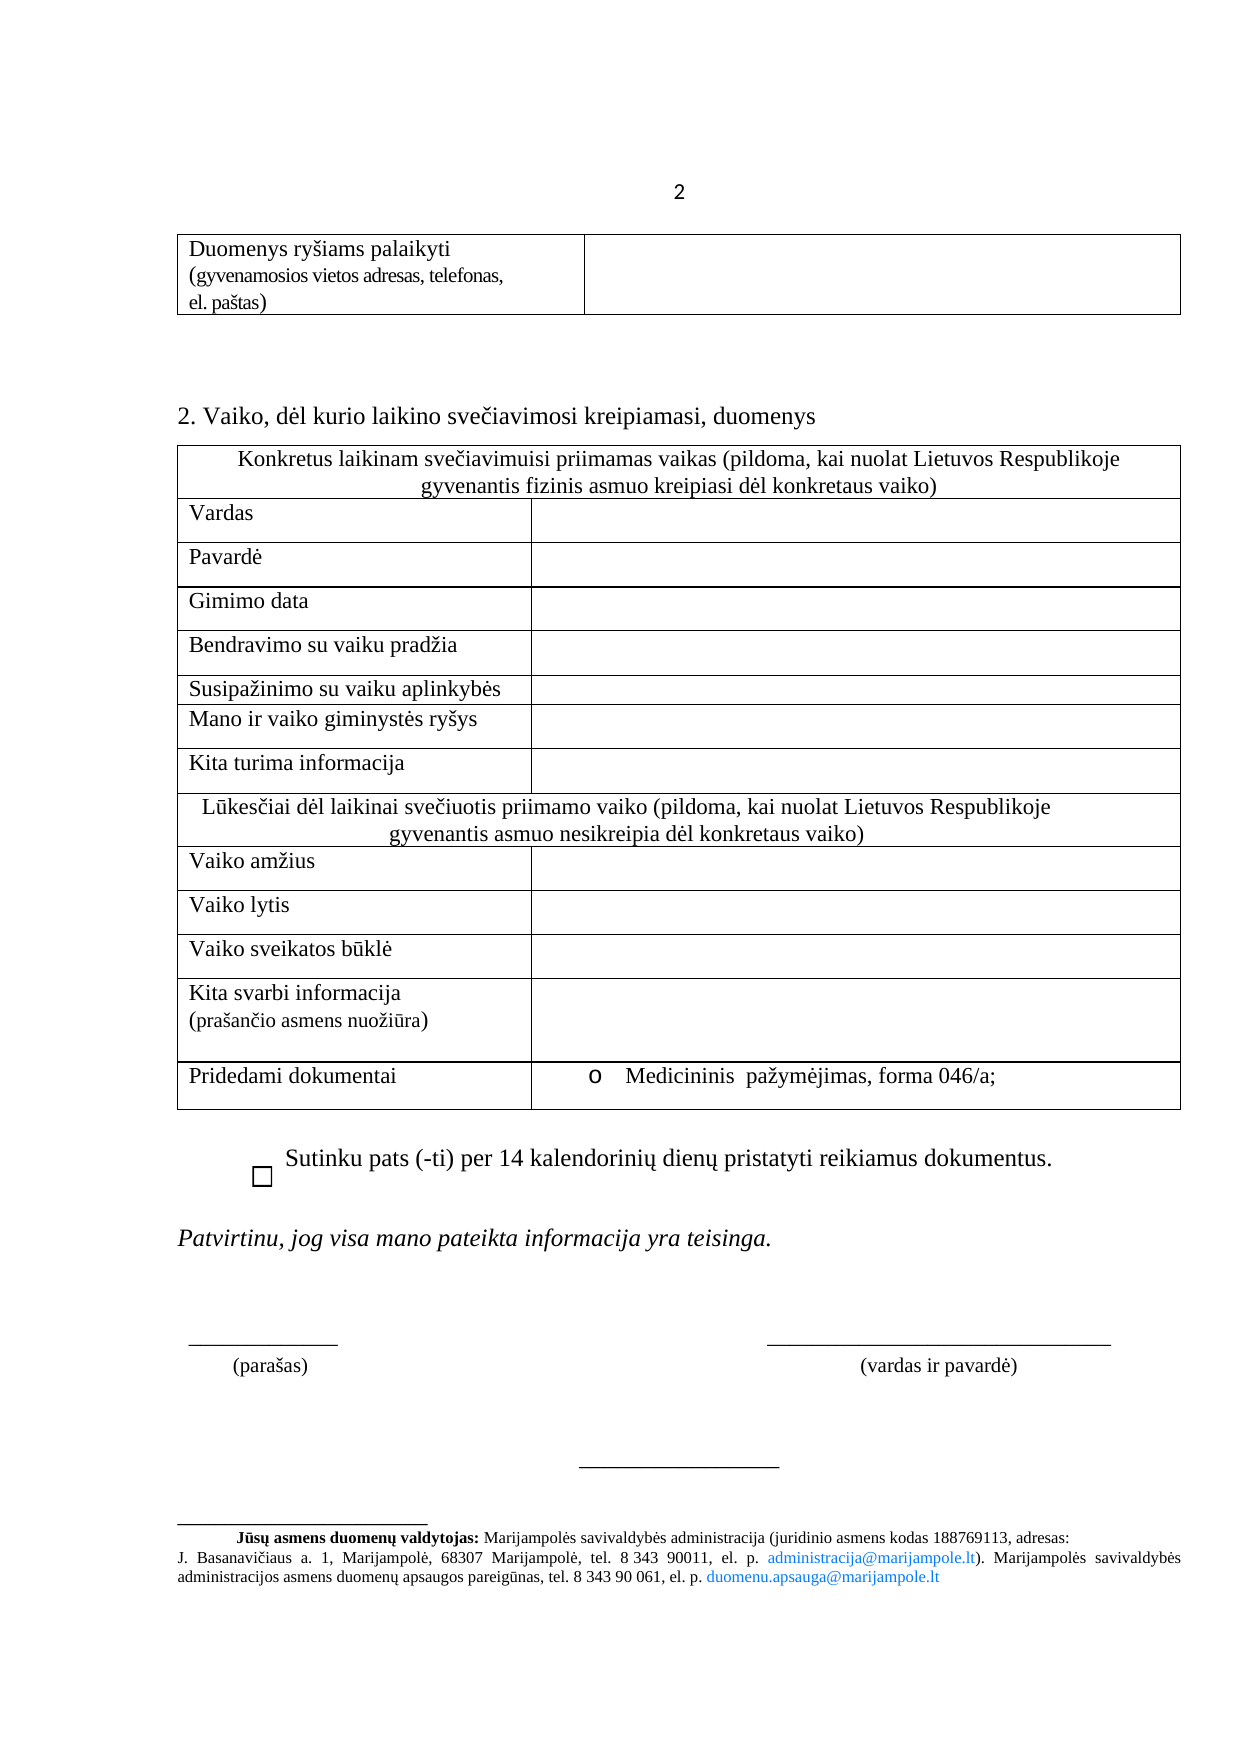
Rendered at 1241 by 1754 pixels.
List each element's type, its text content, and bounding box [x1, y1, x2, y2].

table_cell Susipažinimo su vaiku aplinkybės [178, 676, 531, 704]
table_cell Duomenys ryšiams palaikyti (gyvenamosios vietos adresas, telefonas, el. paštas) [178, 235, 584, 314]
text ____________________ [177, 1499, 1181, 1528]
table_header _____________ (parašas) [177, 1323, 479, 1413]
table_cell [532, 588, 1180, 630]
table_cell Vaiko amžius [178, 847, 531, 890]
text J. Basanavičiaus a. 1, Marijampolė, 68307 Marijampolė, tel. 8 343 90011, el. p. administracija@marijampole.lt). Marijampolės savivaldybės administracijos asmens duomenų apsaugos pareigūnas, tel. 8 343 90 061, el. p. duomenu.apsauga@marijampole.lt [177, 1547, 1181, 1586]
table_cell [532, 705, 1180, 748]
table_cell Gimimo data [178, 588, 531, 630]
table_cell Lūkesčiai dėl laikinai svečiuotis priimamo vaiko (pildoma, kai nuolat Lietuvos Respublikoje gyvenantis asmuo nesikreipia dėl konkretaus vaiko) [178, 794, 1076, 846]
table_cell [532, 847, 1180, 890]
table_cell [532, 676, 1180, 704]
table_header Konkretus laikinam svečiavimuisi priimamas vaikas (pildoma, kai nuolat Lietuvos Respublikoje gyvenantis fizinis asmuo kreipiasi dėl konkretaus vaiko) [178, 446, 1180, 498]
text Jūsų asmens duomenų valdytojas: Marijampolės savivaldybės administracija (juridinio asmens kodas 188769113, adresas: [177, 1528, 1181, 1547]
table_cell Pavardė [178, 543, 531, 586]
table_cell Bendravimo su vaiku pradžia [178, 631, 531, 674]
text 2. Vaiko, dėl kurio laikino svečiavimosi kreipiamasi, duomenys [177, 401, 1181, 430]
table_cell Vardas [178, 499, 531, 542]
table_cell Vaiko sveikatos būklė [178, 935, 531, 978]
table_header ______________________________ (vardas ir pavardė) [756, 1323, 1122, 1413]
table_cell o Medicininis pažymėjimas, forma 046/a; [532, 1063, 1180, 1109]
table_cell Kita svarbi informacija (prašančio asmens nuožiūra) [178, 979, 531, 1061]
text Patvirtinu, jog visa mano pateikta informacija yra teisinga. [177, 1223, 1181, 1252]
table_header [479, 1323, 756, 1413]
table_cell Kita turima informacija [178, 749, 531, 792]
table_cell [532, 891, 1180, 934]
table_cell [532, 631, 1180, 674]
table_cell [532, 749, 1180, 792]
table_cell Pridedami dokumentai [178, 1063, 531, 1109]
table_cell [585, 235, 1180, 314]
table_cell Vaiko lytis [178, 891, 531, 934]
table_cell [532, 935, 1180, 978]
table_cell [1076, 794, 1180, 846]
table_cell [532, 543, 1180, 586]
text Sutinku pats (-ti) per 14 kalendorinių dienų pristatyti reikiamus dokumentus. [177, 1143, 1181, 1186]
table_cell [532, 979, 1180, 1061]
table_cell [532, 499, 1180, 542]
text ________________ [177, 1442, 1181, 1471]
table_cell Mano ir vaiko giminystės ryšys [178, 705, 531, 748]
